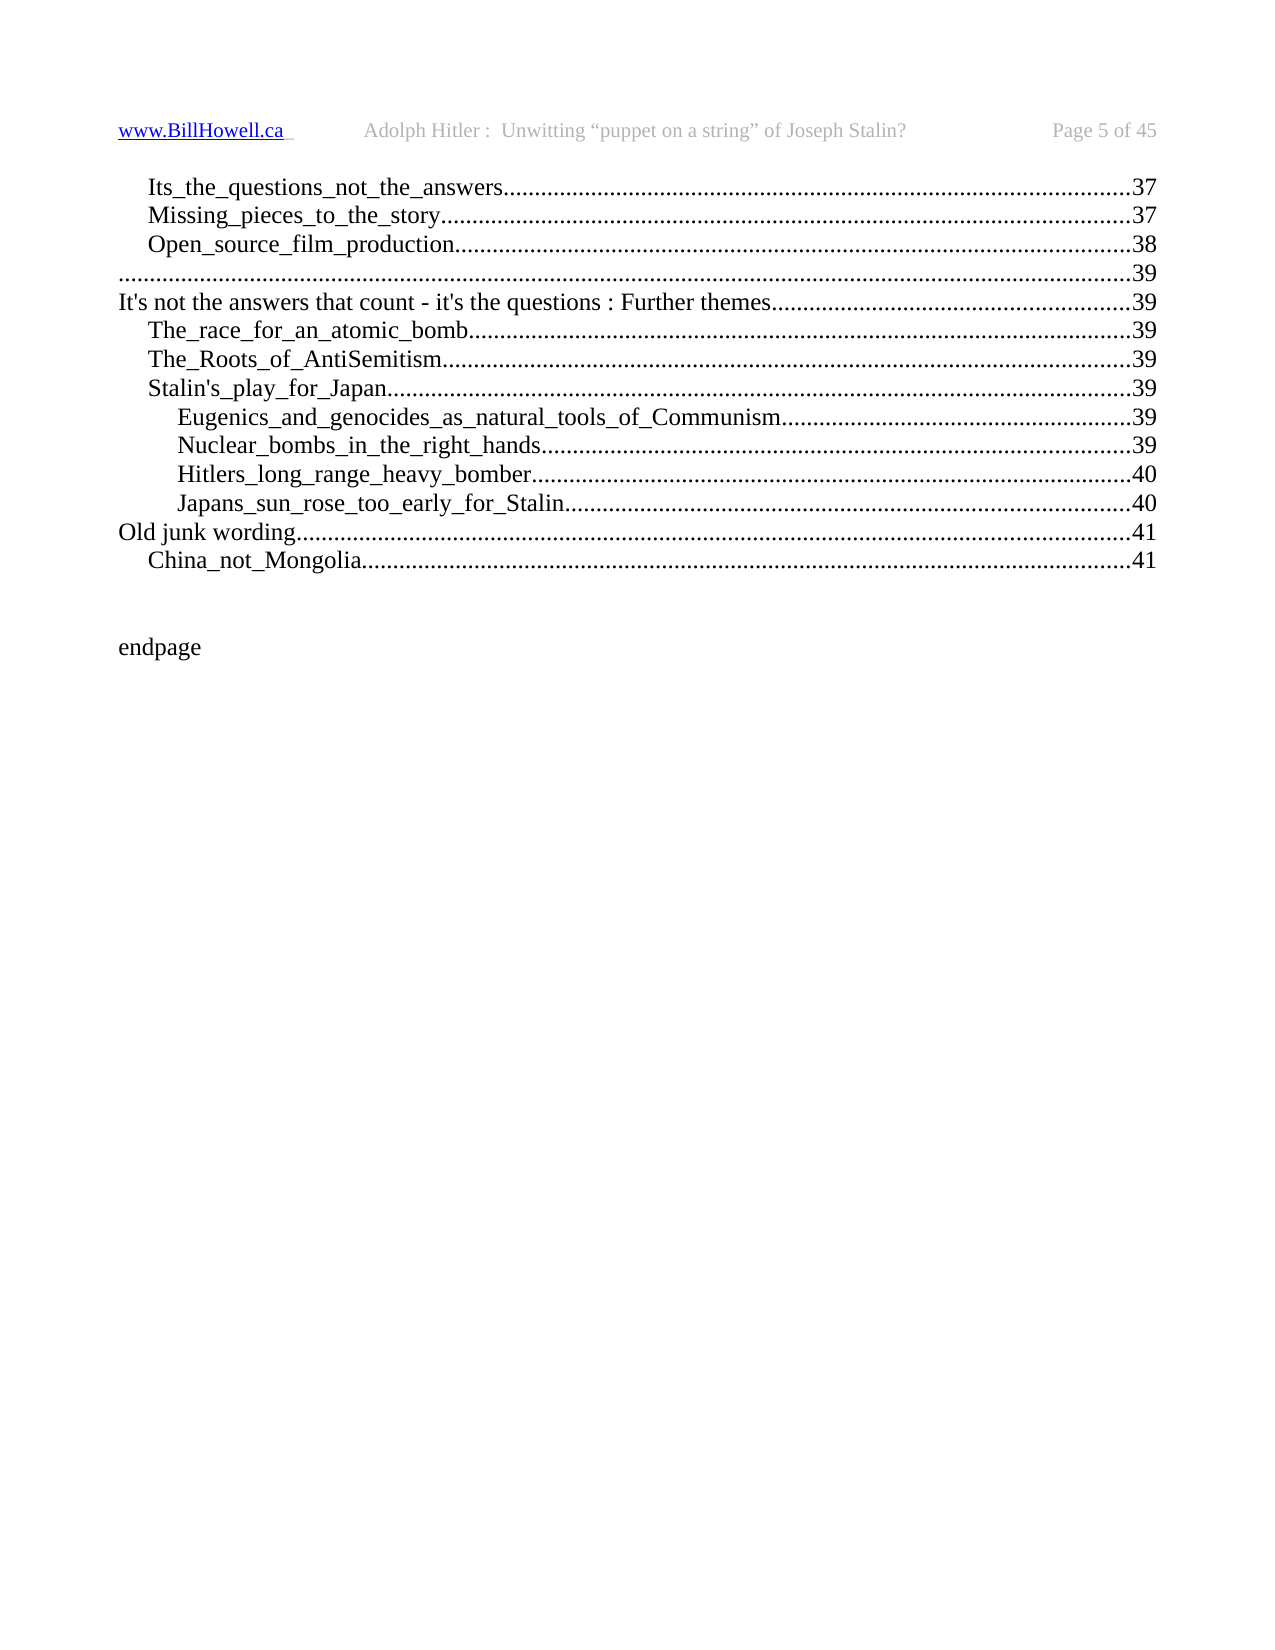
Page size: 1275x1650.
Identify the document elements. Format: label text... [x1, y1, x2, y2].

text Eugenics_and_genocides_as_natural_tools_of_Communism 39 [177, 402, 1157, 430]
text The_Roots_of_AntiSemitism 39 [148, 344, 1157, 373]
text Missing_pieces_to_the_story 37 [148, 200, 1157, 229]
text 39 [118, 258, 1157, 287]
text Old junk wording 41 [118, 517, 1157, 545]
text Hitlers_long_range_heavy_bomber 40 [177, 459, 1157, 488]
text Open_source_film_production 38 [148, 229, 1157, 258]
text endpage [118, 632, 1157, 660]
text It's not the answers that count - it's the questions : Further themes 39 [118, 287, 1157, 315]
text The_race_for_an_atomic_bomb 39 [148, 315, 1157, 344]
text China_not_Mongolia 41 [148, 545, 1157, 574]
text Japans_sun_rose_too_early_for_Stalin 40 [177, 488, 1157, 517]
text Stalin's_play_for_Japan 39 [148, 373, 1157, 402]
text Nuclear_bombs_in_the_right_hands 39 [177, 430, 1157, 459]
text Its_the_questions_not_the_answers 37 [148, 172, 1157, 200]
